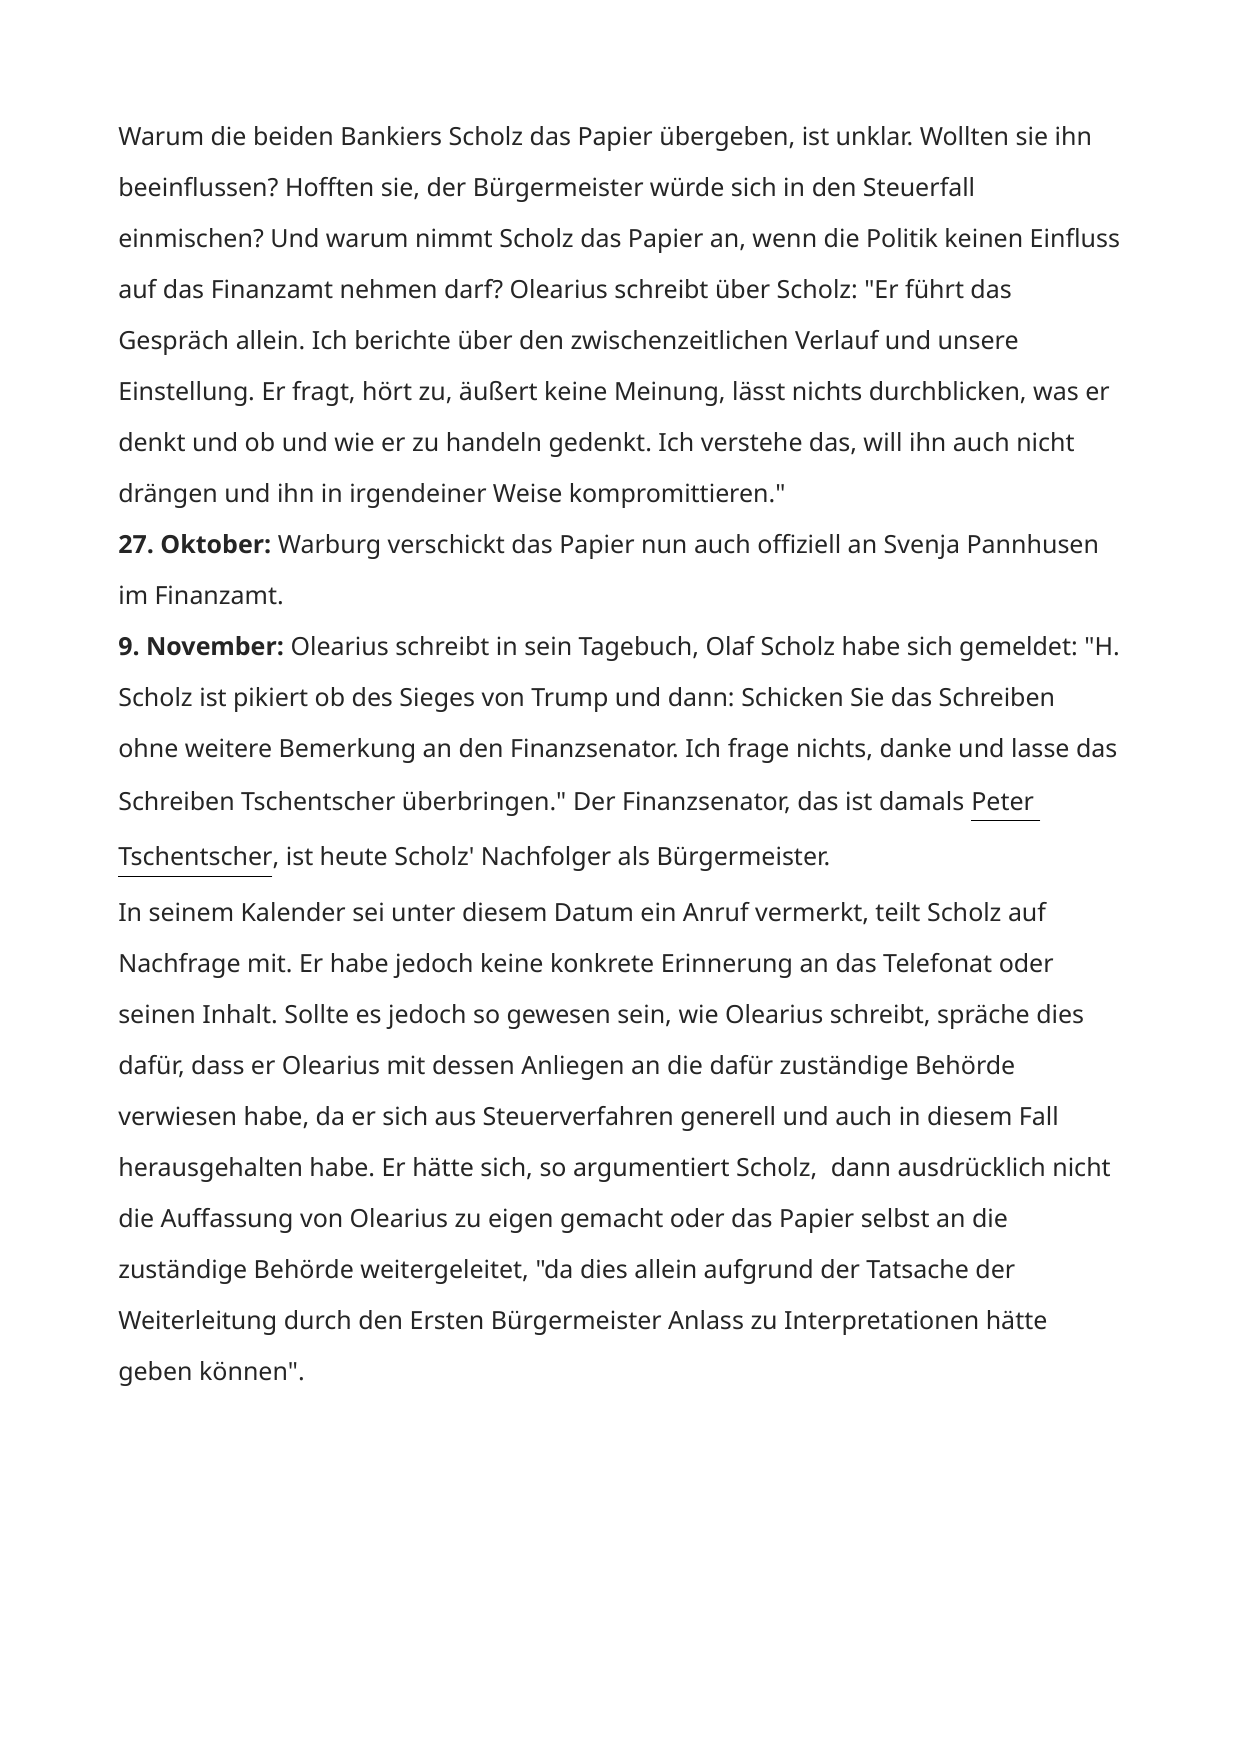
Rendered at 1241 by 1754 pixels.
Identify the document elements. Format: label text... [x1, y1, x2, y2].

text Warum die beiden Bankiers Scholz das Papier übergeben, ist unklar. Wollten sie ihn beeinflussen? Hofften sie, der Bürgermeister würde sich in den Steuerfall einmischen? Und warum nimmt Scholz das Papier an, wenn die Politik keinen Einfluss auf das Finanzamt nehmen darf? Olearius schreibt über Scholz: "Er führt das Gespräch allein. Ich berichte über den zwischenzeitlichen Verlauf und unsere Einstellung. Er fragt, hört zu, äußert keine Meinung, lässt nichts durchblicken, was er denkt und ob und wie er zu handeln gedenkt. Ich verstehe das, will ihn auch nicht drängen und ihn in irgendeiner Weise kompromittieren." [118, 118, 1122, 509]
text 27. Oktober: Warburg verschickt das Papier nun auch offiziell an Svenja Pannhusen im Finanzamt. [118, 526, 1122, 612]
text 9. November: Olearius schreibt in sein Tagebuch, Olaf Scholz habe sich gemeldet: "H. Scholz ist pikiert ob des Sieges von Trump und dann: Schicken Sie das Schreiben ohne weitere Bemerkung an den Finanzsenator. Ich frage nichts, danke und lasse das Schreiben Tschentscher überbringen." Der Finanzsenator, das ist damals Peter Tschentscher, ist heute Scholz' Nachfolger als Bürgermeister. [118, 628, 1122, 876]
text In seinem Kalender sei unter diesem Datum ein Anruf vermerkt, teilt Scholz auf Nachfrage mit. Er habe jedoch keine konkrete Erinnerung an das Telefonat oder seinen Inhalt. Sollte es jedoch so gewesen sein, wie Olearius schreibt, spräche dies dafür, dass er Olearius mit dessen Anliegen an die dafür zuständige Behörde verwiesen habe, da er sich aus Steuerverfahren generell und auch in diesem Fall herausgehalten habe. Er hätte sich, so argumentiert Scholz, dann ausdrücklich nicht die Auffassung von Olearius zu eigen gemacht oder das Papier selbst an die zuständige Behörde weitergeleitet, "da dies allein aufgrund der Tatsache der Weiterleitung durch den Ersten Bürgermeister Anlass zu Interpretationen hätte geben können". [118, 894, 1122, 1388]
